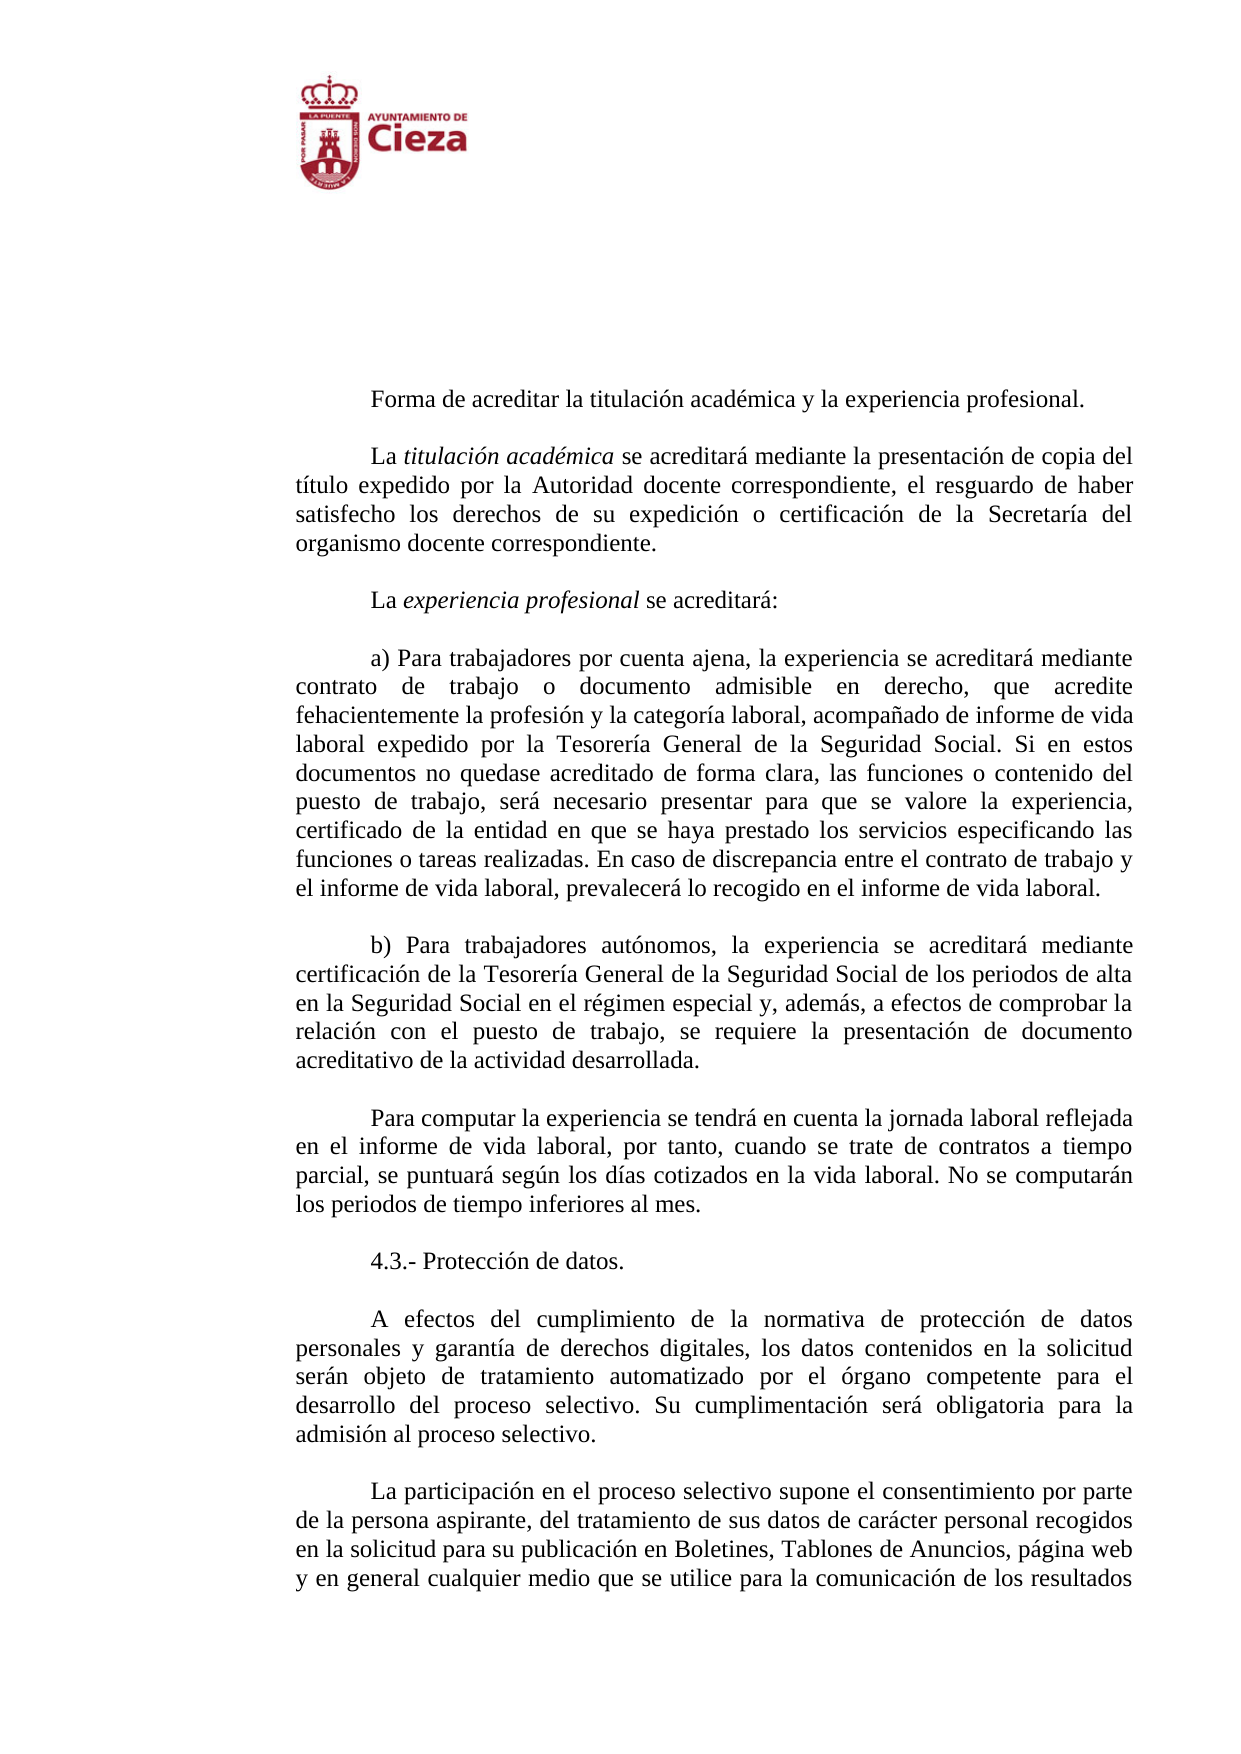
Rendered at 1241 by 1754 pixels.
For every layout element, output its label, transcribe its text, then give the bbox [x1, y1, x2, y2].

picture [296, 71, 472, 194]
text 4.3.- Protección de datos. [295, 1246, 1134, 1275]
text A efectos del cumplimiento de la normativa de protección de datos personales y garantía de derechos digitales, los datos contenidos en la solicitud serán objeto de tratamiento automatizado por el órgano competente para el desarrollo del proceso selectivo. Su cumplimentación será obligatoria para la admisión al proceso selectivo. [295, 1304, 1134, 1448]
text Para computar la experiencia se tendrá en cuenta la jornada laboral reflejada en el informe de vida laboral, por tanto, cuando se trate de contratos a tiempo parcial, se puntuará según los días cotizados en la vida laboral. No se computarán los periodos de tiempo inferiores al mes. [295, 1103, 1134, 1218]
text La experiencia profesional se acreditará: [295, 585, 1134, 614]
text a) Para trabajadores por cuenta ajena, la experiencia se acreditará mediante contrato de trabajo o documento admisible en derecho, que acredite fehacientemente la profesión y la categoría laboral, acompañado de informe de vida laboral expedido por la Tesorería General de la Seguridad Social. Si en estos documentos no quedase acreditado de forma clara, las funciones o contenido del puesto de trabajo, será necesario presentar para que se valore la experiencia, certificado de la entidad en que se haya prestado los servicios especificando las funciones o tareas realizadas. En caso de discrepancia entre el contrato de trabajo y el informe de vida laboral, prevalecerá lo recogido en el informe de vida laboral. [295, 643, 1134, 901]
text La titulación académica se acreditará mediante la presentación de copia del título expedido por la Autoridad docente correspondiente, el resguardo de haber satisfecho los derechos de su expedición o certificación de la Secretaría del organismo docente correspondiente. [295, 441, 1134, 556]
text Forma de acreditar la titulación académica y la experiencia profesional. [295, 384, 1134, 413]
text b) Para trabajadores autónomos, la experiencia se acreditará mediante certificación de la Tesorería General de la Seguridad Social de los periodos de alta en la Seguridad Social en el régimen especial y, además, a efectos de comprobar la relación con el puesto de trabajo, se requiere la presentación de documento acreditativo de la actividad desarrollada. [295, 930, 1134, 1074]
text La participación en el proceso selectivo supone el consentimiento por parte de la persona aspirante, del tratamiento de sus datos de carácter personal recogidos en la solicitud para su publicación en Boletines, Tablones de Anuncios, página web y en general cualquier medio que se utilice para la comunicación de los resultados [295, 1476, 1134, 1591]
